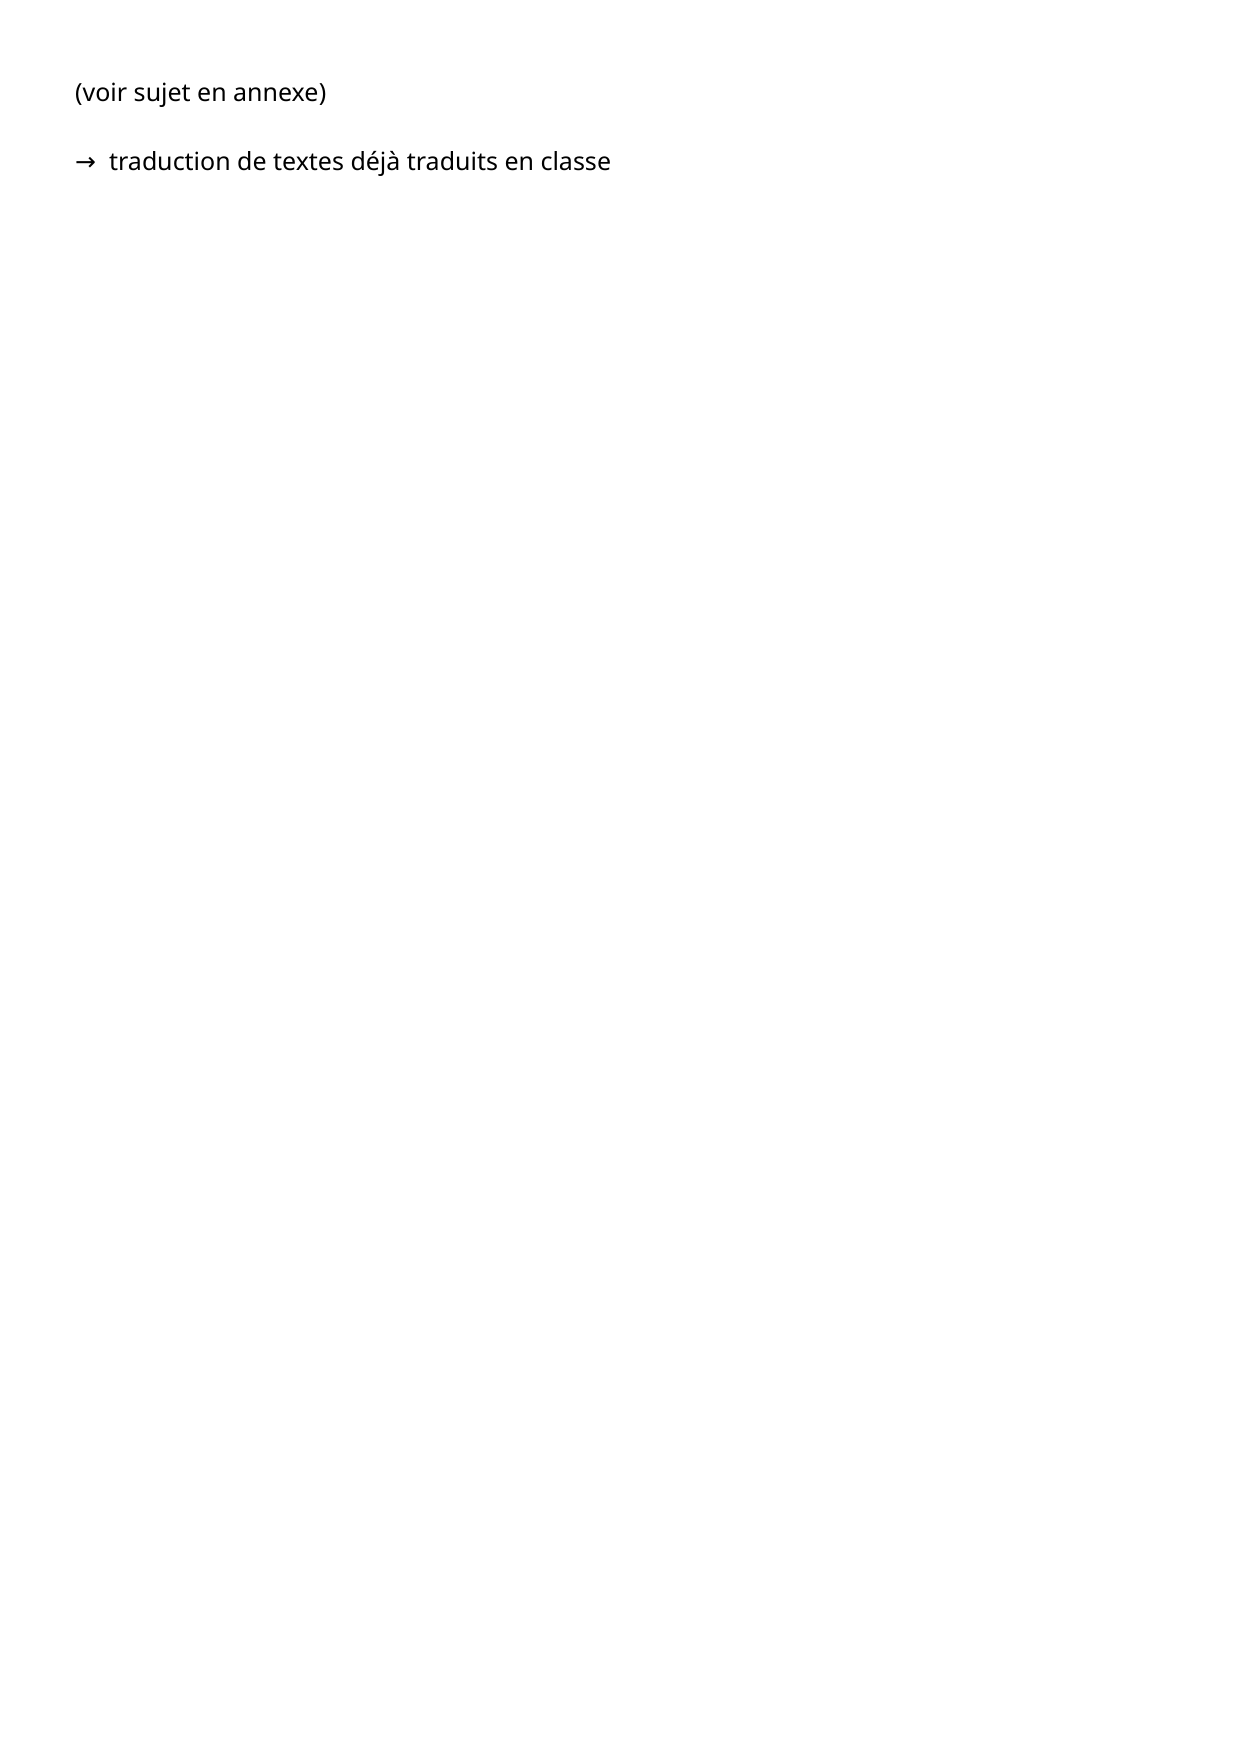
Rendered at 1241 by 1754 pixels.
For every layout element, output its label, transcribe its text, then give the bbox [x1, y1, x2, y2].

text → traduction de textes déjà traduits en classe [75, 143, 1165, 177]
text (voir sujet en annexe) [75, 75, 1165, 109]
